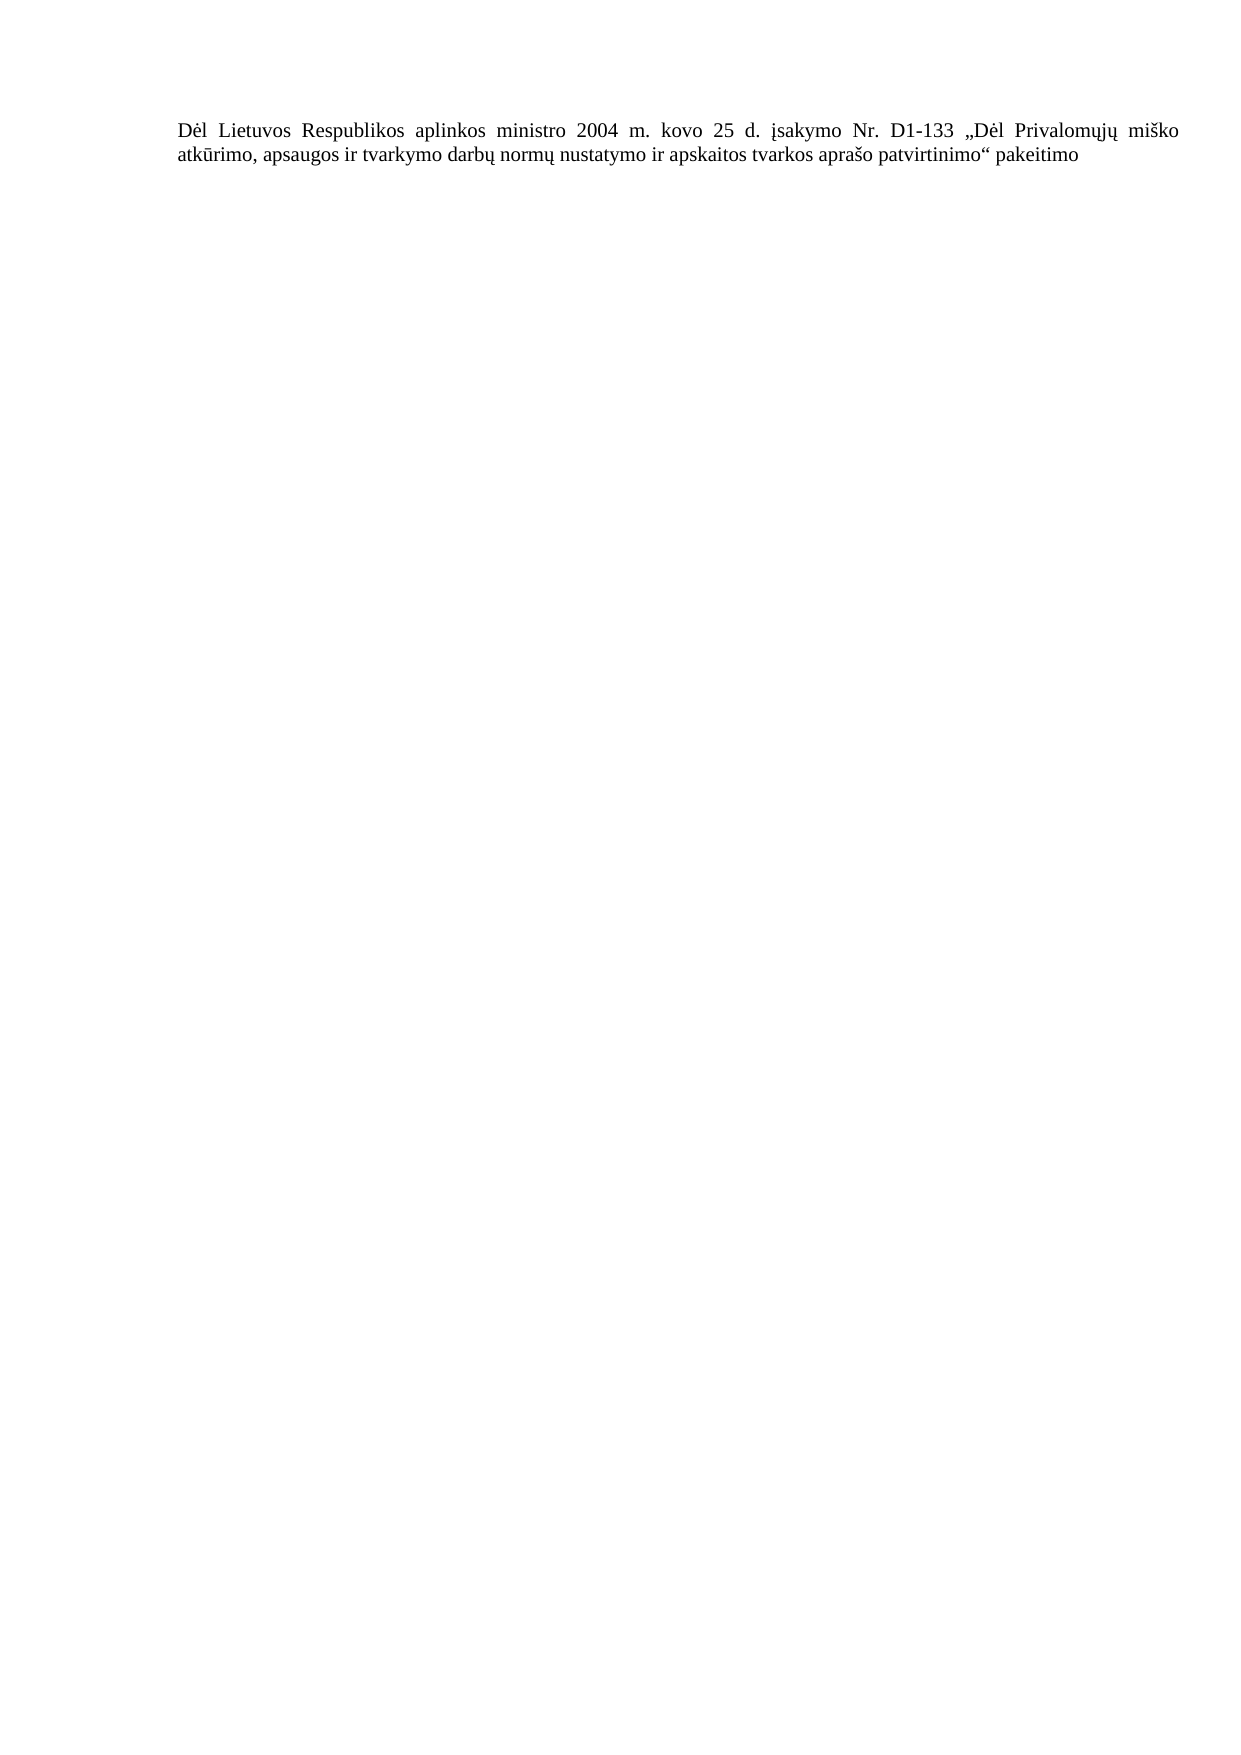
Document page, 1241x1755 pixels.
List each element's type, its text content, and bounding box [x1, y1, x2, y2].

text Dėl Lietuvos Respublikos aplinkos ministro 2004 m. kovo 25 d. įsakymo Nr. D1-133 „Dėl Privalomųjų miško atkūrimo, apsaugos ir tvarkymo darbų normų nustatymo ir apskaitos tvarkos aprašo patvirtinimo“ pakeitimo [177, 118, 1181, 166]
